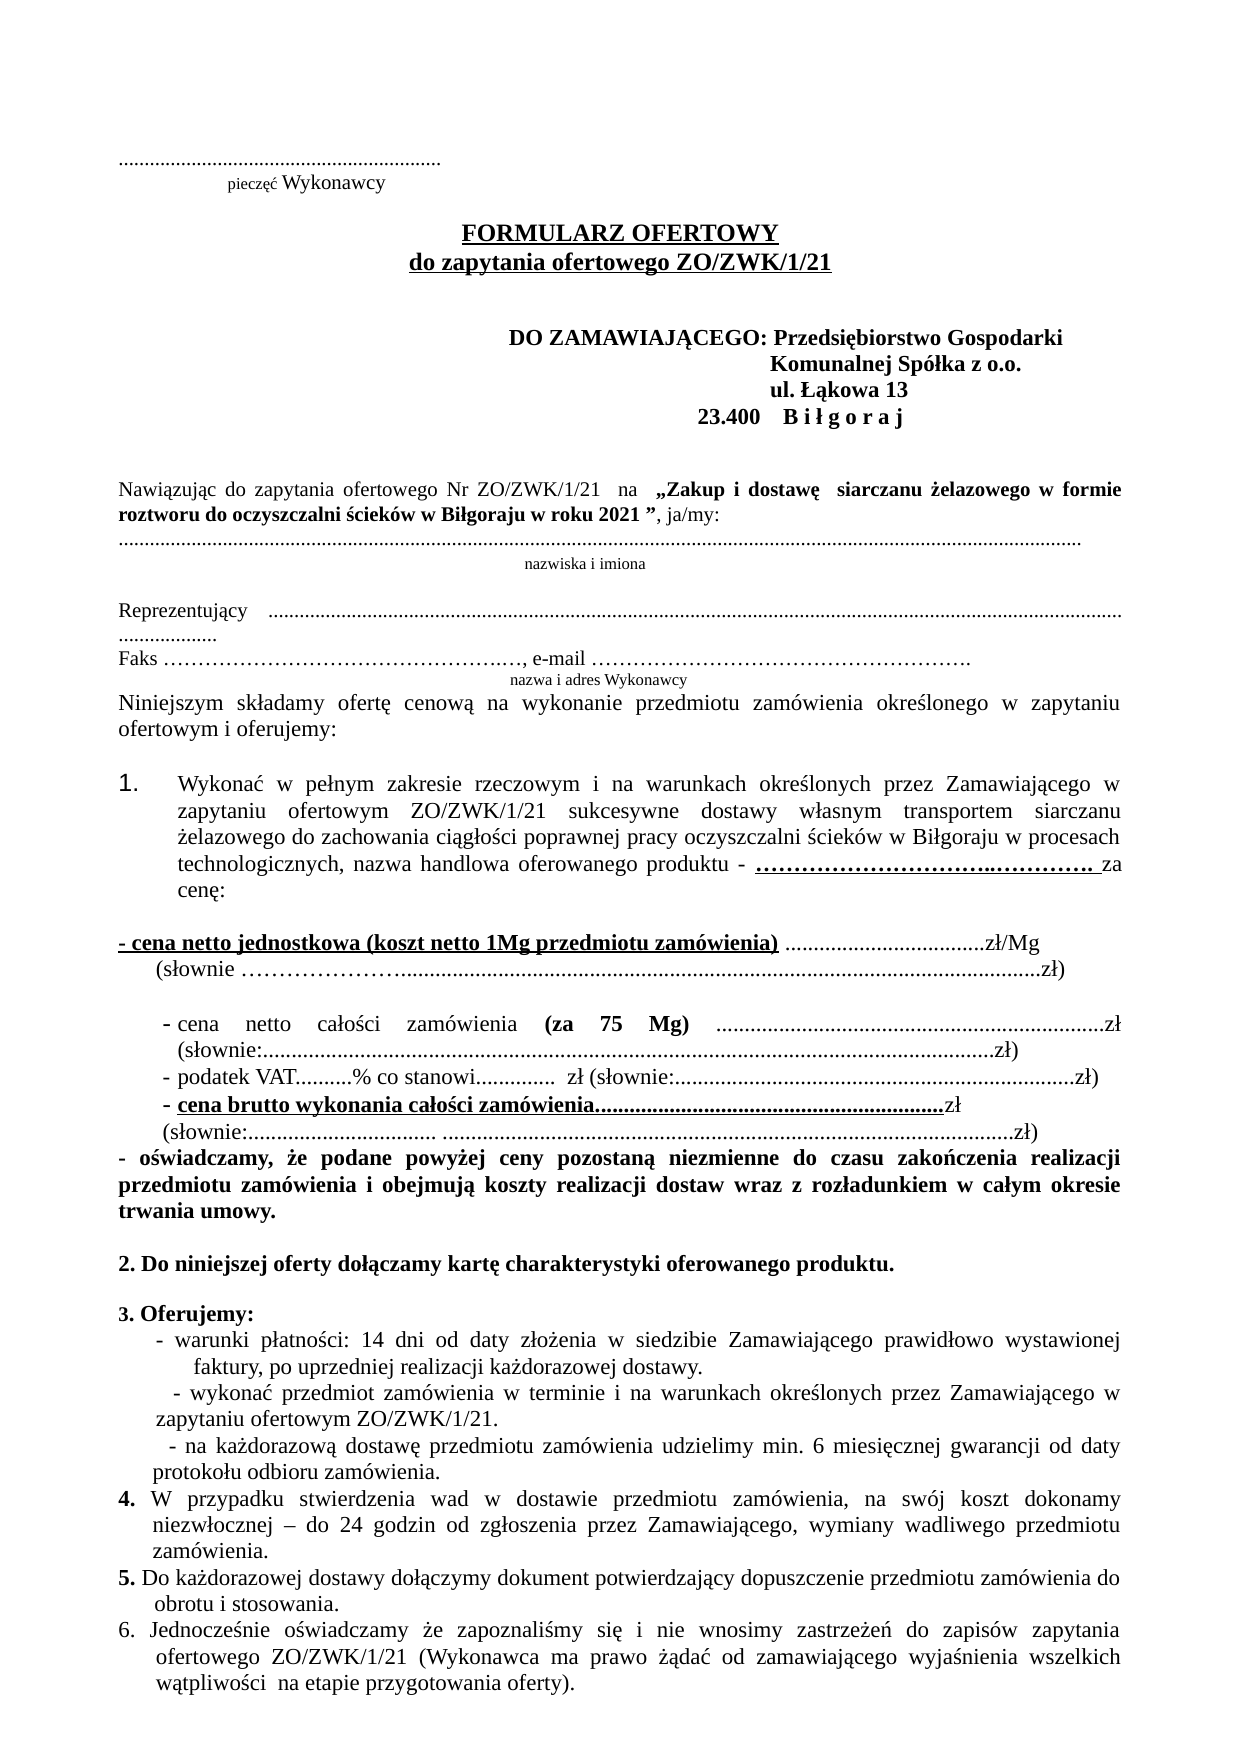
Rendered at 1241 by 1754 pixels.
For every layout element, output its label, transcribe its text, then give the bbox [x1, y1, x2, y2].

list cena brutto wykonania całości zamówienia.............................................................zł [162, 1089, 1122, 1118]
list Wykonać w pełnym zakresie rzeczowym i na warunkach określonych przez Zamawiającego w zapytaniu ofertowym ZO/ZWK/1/21 sukcesywne dostawy własnym transportem siarczanu żelazowego do zachowania ciągłości poprawnej pracy oczyszczalni ścieków w Biłgoraju w procesach technologicznych, nazwa handlowa oferowanego produktu - …………………………..…………. za cenę: [118, 768, 1122, 902]
text 3. Oferujemy: [118, 1300, 1122, 1326]
text - wykonać przedmiot zamówienia w terminie i na warunkach określonych przez Zamawiającego w zapytaniu ofertowym ZO/ZWK/1/21. [118, 1379, 1122, 1432]
text Faks ………………………………………….…, e-mail ………………………………………………. [118, 646, 1122, 670]
text FORMULARZ OFERTOWY [118, 218, 1122, 247]
text - warunki płatności: 14 dni od daty złożenia w siedzibie Zamawiającego prawidłowo wystawionej faktury, po uprzedniej realizacji każdorazowej dostawy. [156, 1326, 1122, 1379]
text (słownie …………………................................................................................................................zł) [156, 955, 1122, 981]
text - na każdorazową dostawę przedmiotu zamówienia udzielimy min. 6 miesięcznej gwarancji od daty protokołu odbioru zamówienia. [115, 1432, 1122, 1484]
list B i ł g o r a j [118, 403, 1122, 429]
text - cena netto jednostkowa (koszt netto 1Mg przedmiotu zamówienia) ...................................zł/Mg [118, 929, 1122, 955]
text Nawiązując do zapytania ofertowego Nr ZO/ZWK/1/21 na „Zakup i dostawę siarczanu żelazowego w formie roztworu do oczyszczalni ścieków w Biłgoraju w roku 2021 ”, ja/my: [118, 477, 1122, 526]
text 6. Jednocześnie oświadczamy że zapoznaliśmy się i nie wnosimy zastrzeżeń do zapisów zapytania ofertowego ZO/ZWK/1/21 (Wykonawca ma prawo żądać od zamawiającego wyjaśnienia wszelkich wątpliwości na etapie przygotowania oferty). [118, 1616, 1122, 1695]
text nazwiska i imiona [118, 549, 1122, 574]
text (słownie:................................. ....................................................................................................zł) [162, 1118, 1122, 1144]
text DO ZAMAWIAJĄCEGO: Przedsiębiorstwo Gospodarki [118, 324, 1122, 350]
text .............................................................. [118, 146, 1122, 170]
list cena netto całości zamówienia (za 75 Mg) ....................................................................zł (słownie:................................................................................................................................zł) [162, 1008, 1122, 1063]
text 5. Do każdorazowej dostawy dołączymy dokument potwierdzający dopuszczenie przedmiotu zamówienia do obrotu i stosowania. [118, 1564, 1122, 1616]
text ul. Łąkowa 13 [118, 377, 1122, 403]
list podatek VAT..........% co stanowi.............. zł (słownie:......................................................................zł) [162, 1063, 1122, 1089]
text do zapytania ofertowego ZO/ZWK/1/21 [118, 247, 1122, 276]
text 2. Do niniejszej oferty dołączamy kartę charakterystyki oferowanego produktu. [118, 1250, 1122, 1276]
text 4. W przypadku stwierdzenia wad w dostawie przedmiotu zamówienia, na swój koszt dokonamy niezwłocznej – do 24 godzin od zgłoszenia przez Zamawiającego, wymiany wadliwego przedmiotu zamówienia. [118, 1484, 1122, 1564]
text nazwa i adres Wykonawcy [118, 670, 1122, 689]
text Reprezentujący ....................................................................................................................................................................................... [118, 598, 1122, 646]
text Komunalnej Spółka z o.o. [118, 350, 1122, 377]
text - oświadczamy, że podane powyżej ceny pozostaną niezmienne do czasu zakończenia realizacji przedmiotu zamówienia i obejmują koszty realizacji dostaw wraz z rozładunkiem w całym okresie trwania umowy. [118, 1144, 1122, 1223]
text ......................................................................................................................................................................................... [118, 526, 1122, 549]
text Niniejszym składamy ofertę cenową na wykonanie przedmiotu zamówienia określonego w zapytaniu ofertowym i oferujemy: [118, 689, 1122, 742]
text pieczęć Wykonawcy [118, 170, 1122, 194]
